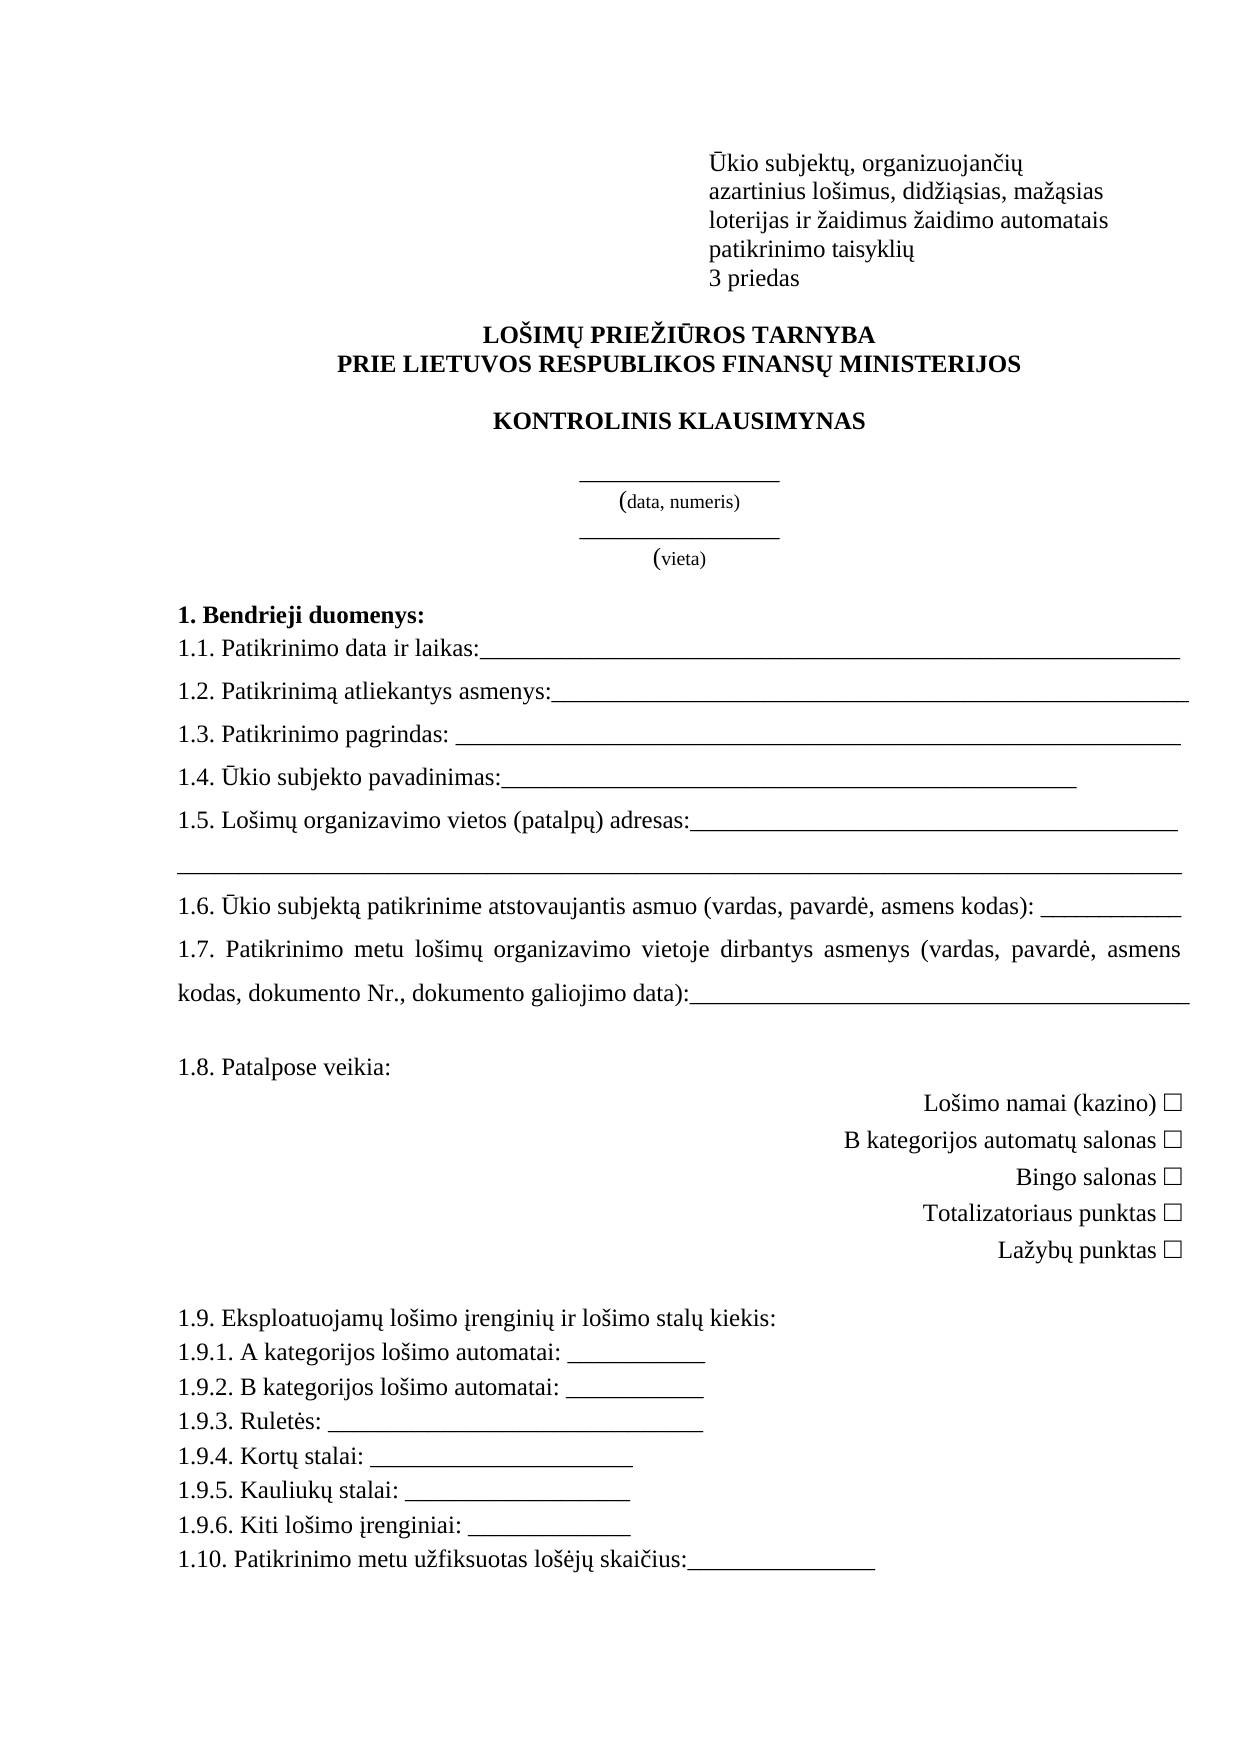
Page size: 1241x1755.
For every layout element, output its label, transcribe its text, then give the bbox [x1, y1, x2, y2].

text Ūkio subjektų, organizuojančių [709, 148, 1122, 176]
text 1.3. Patikrinimo pagrindas: __________________________________________________________ [177, 719, 1181, 748]
text 1.9.6. Kiti lošimo įrenginiai: _____________ [177, 1510, 1181, 1538]
text 1. Bendrieji duomenys: [177, 600, 1181, 628]
text 1.9.5. Kauliukų stalai: __________________ [177, 1475, 1181, 1504]
text ________________ [177, 513, 1181, 542]
text Lažybų punktas □ [177, 1231, 1181, 1265]
text 1.9.2. B kategorijos lošimo automatai: ___________ [177, 1372, 1181, 1401]
text (data, numeris) [177, 485, 1181, 513]
text 1.10. Patikrinimo metu užfiksuotas lošėjų skaičius:_______________ [177, 1544, 1181, 1573]
text 1.7. Patikrinimo metu lošimų organizavimo vietoje dirbantys asmenys (vardas, pavardė, asmens kodas, dokumento Nr., dokumento galiojimo data):_______________________________________ [177, 934, 1181, 1006]
text Totalizatoriaus punktas □ [177, 1194, 1181, 1228]
text ________________ [177, 456, 1181, 485]
text 1.9.3. Ruletės: ______________________________ [177, 1406, 1181, 1435]
text KONTROLINIS KLAUSIMYNAS [177, 406, 1181, 435]
text PRIE LIETUVOS RESPUBLIKOS FINANSŲ MINISTERIJOS [177, 349, 1181, 378]
text 1.6. Ūkio subjektą patikrinime atstovaujantis asmuo (vardas, pavardė, asmens kodas): [177, 891, 1181, 920]
text loterijas ir žaidimus žaidimo automatais [709, 205, 1122, 234]
text 1.9. Eksploatuojamų lošimo įrenginių ir lošimo stalų kiekis: [177, 1303, 1181, 1332]
text 1.2. Patikrinimą atliekantys asmenys:__________________________________________________ [177, 676, 1181, 704]
text 1.9.4. Kortų stalai: _____________________ [177, 1441, 1181, 1469]
text LOŠIMŲ PRIEŽIŪROS TARNYBA [177, 320, 1181, 349]
text 1.8. Patalpose veikia: [177, 1052, 1181, 1081]
text 1.1. Patikrinimo data ir laikas:________________________________________________________ [177, 633, 1181, 661]
text Lošimo namai (kazino) □ [177, 1084, 1181, 1117]
text patikrinimo taisyklių [709, 234, 1122, 263]
text 1.5. Lošimų organizavimo vietos (patalpų) adresas:_______________________________________ [177, 805, 1181, 834]
text Bingo salonas □ [177, 1158, 1181, 1191]
text 3 priedas [709, 263, 1122, 291]
text B kategorijos automatų salonas □ [177, 1121, 1181, 1154]
text 1.4. Ūkio subjekto pavadinimas:______________________________________________ [177, 762, 1181, 791]
text azartinius lošimus, didžiąsias, mažąsias [709, 176, 1122, 205]
text 1.9.1. A kategorijos lošimo automatai: ___________ [177, 1337, 1181, 1366]
text (vieta) [177, 542, 1181, 571]
